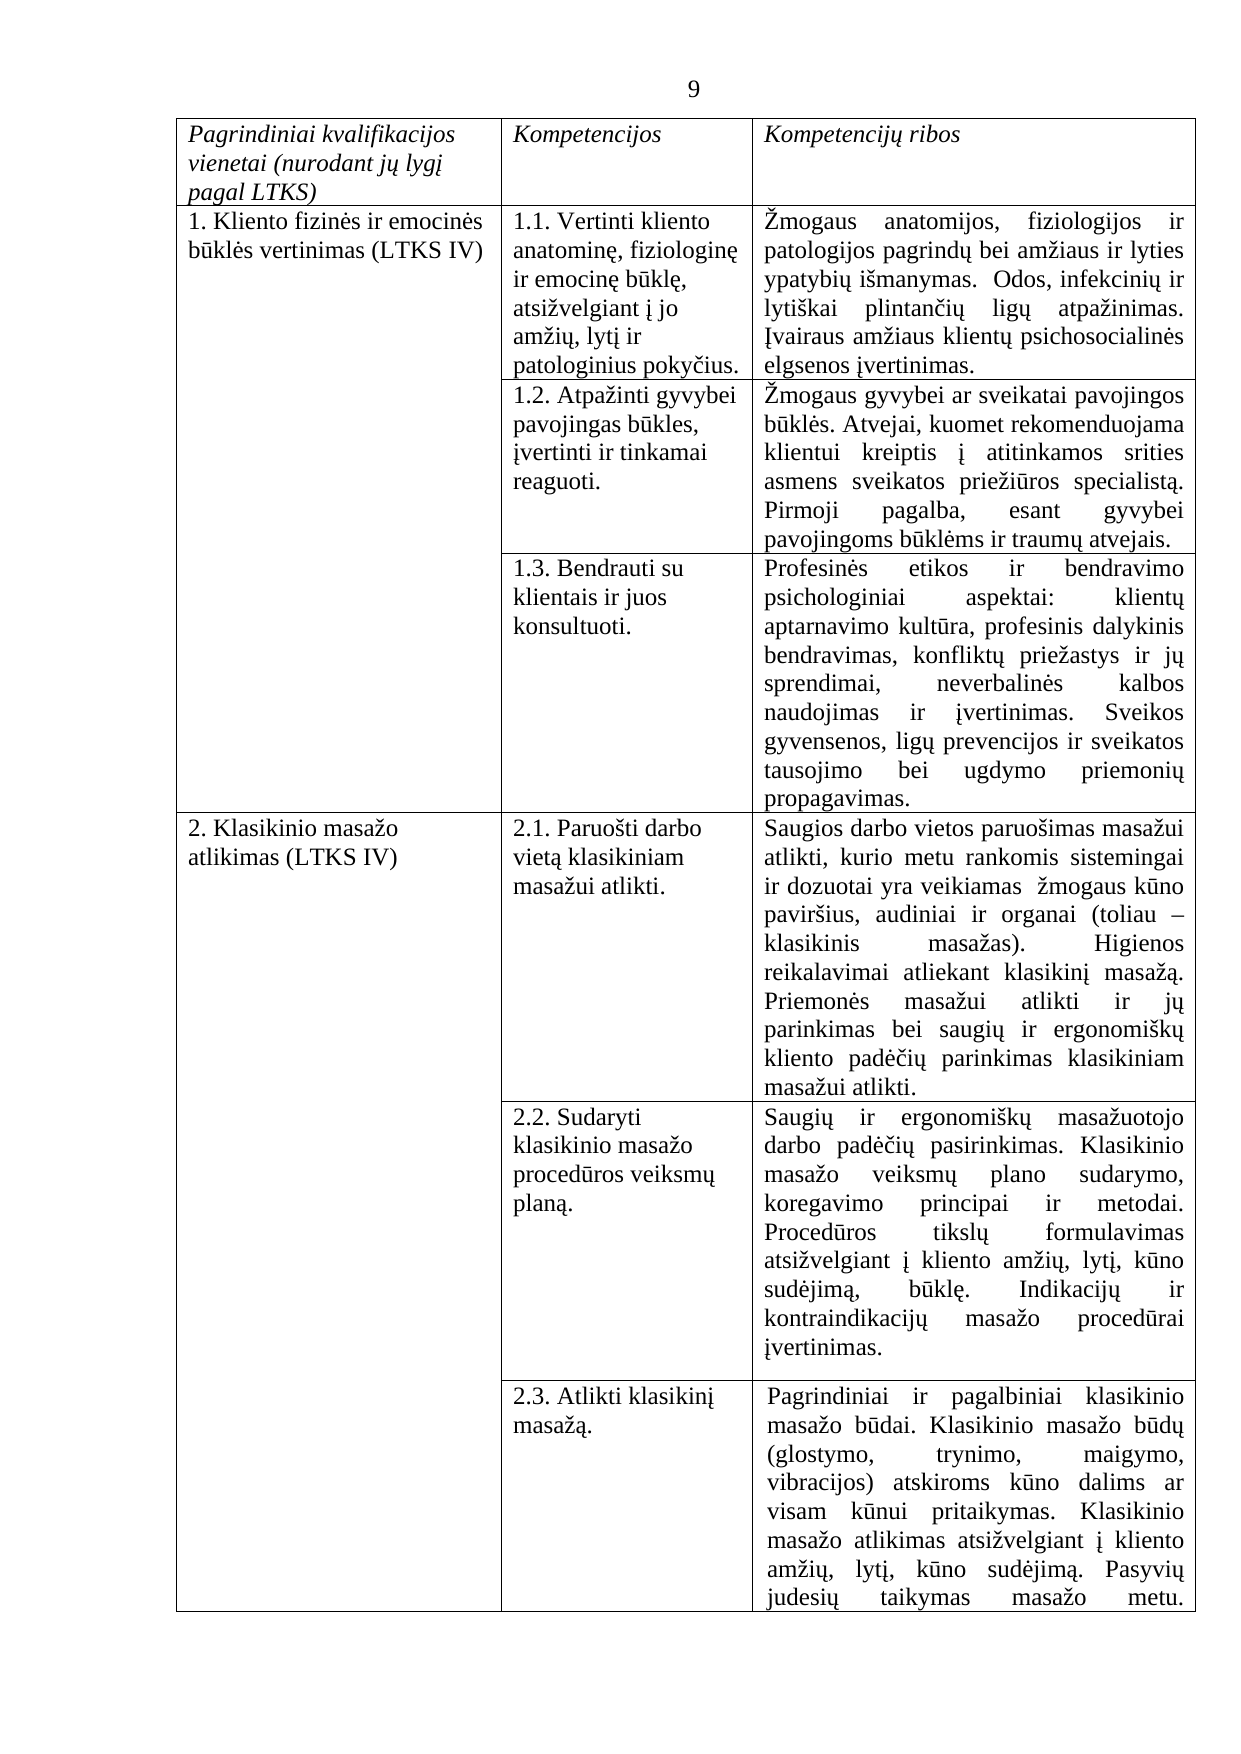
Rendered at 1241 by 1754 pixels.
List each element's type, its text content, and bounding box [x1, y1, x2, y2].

table_cell 2.1. Paruošti darbo vietą klasikiniam masažui atlikti. [502, 813, 752, 1101]
table_cell Pagrindiniai ir pagalbiniai klasikinio masažo būdai. Klasikinio masažo būdų (glostymo, trynimo, maigymo, vibracijos) atskiroms kūno dalims ar visam kūnui pritaikymas. Klasikinio masažo atlikimas atsižvelgiant į kliento amžių, lytį, kūno sudėjimą. Pasyvių judesių taikymas masažo metu. [753, 1381, 1195, 1611]
table_cell 2. Klasikinio masažo atlikimas (LTKS IV) [177, 813, 501, 1611]
table_cell 2.3. Atlikti klasikinį masažą. [502, 1381, 752, 1611]
table_cell Kompetencijų ribos [753, 119, 1195, 205]
table_cell 1.3. Bendrauti su klientais ir juos konsultuoti. [502, 554, 752, 812]
table_cell 1.1. Vertinti kliento anatominę, fiziologinę ir emocinę būklę, atsižvelgiant į jo amžių, lytį ir patologinius pokyčius. [502, 206, 752, 379]
table_cell Kompetencijos [502, 119, 752, 205]
table_cell Pagrindiniai kvalifikacijos vienetai (nurodant jų lygį pagal LTKS) [177, 119, 501, 205]
table_cell Profesinės etikos ir bendravimo psichologiniai aspektai: klientų aptarnavimo kultūra, profesinis dalykinis bendravimas, konfliktų priežastys ir jų sprendimai, neverbalinės kalbos naudojimas ir įvertinimas. Sveikos gyvensenos, ligų prevencijos ir sveikatos tausojimo bei ugdymo priemonių propagavimas. [753, 554, 1195, 812]
table_cell 1.2. Atpažinti gyvybei pavojingas būkles, įvertinti ir tinkamai reaguoti. [502, 380, 752, 552]
table_cell Žmogaus gyvybei ar sveikatai pavojingos būklės. Atvejai, kuomet rekomenduojama klientui kreiptis į atitinkamos srities asmens sveikatos priežiūros specialistą. Pirmoji pagalba, esant gyvybei pavojingoms būklėms ir traumų atvejais. [753, 380, 1195, 552]
table_cell Saugių ir ergonomiškų masažuotojo darbo padėčių pasirinkimas. Klasikinio masažo veiksmų plano sudarymo, koregavimo principai ir metodai. Procedūros tikslų formulavimas atsižvelgiant į kliento amžių, lytį, kūno sudėjimą, būklę. Indikacijų ir kontraindikacijų masažo procedūrai įvertinimas. [753, 1102, 1195, 1380]
table_cell 2.2. Sudaryti klasikinio masažo procedūros veiksmų planą. [502, 1102, 752, 1380]
table_cell Žmogaus anatomijos, fiziologijos ir patologijos pagrindų bei amžiaus ir lyties ypatybių išmanymas. Odos, infekcinių ir lytiškai plintančių ligų atpažinimas. Įvairaus amžiaus klientų psichosocialinės elgsenos įvertinimas. [753, 206, 1195, 379]
table_cell 1. Kliento fizinės ir emocinės būklės vertinimas (LTKS IV) [177, 206, 501, 812]
table_cell Saugios darbo vietos paruošimas masažui atlikti, kurio metu rankomis sistemingai ir dozuotai yra veikiamas žmogaus kūno paviršius, audiniai ir organai (toliau – klasikinis masažas). Higienos reikalavimai atliekant klasikinį masažą. Priemonės masažui atlikti ir jų parinkimas bei saugių ir ergonomiškų kliento padėčių parinkimas klasikiniam masažui atlikti. [753, 813, 1195, 1101]
